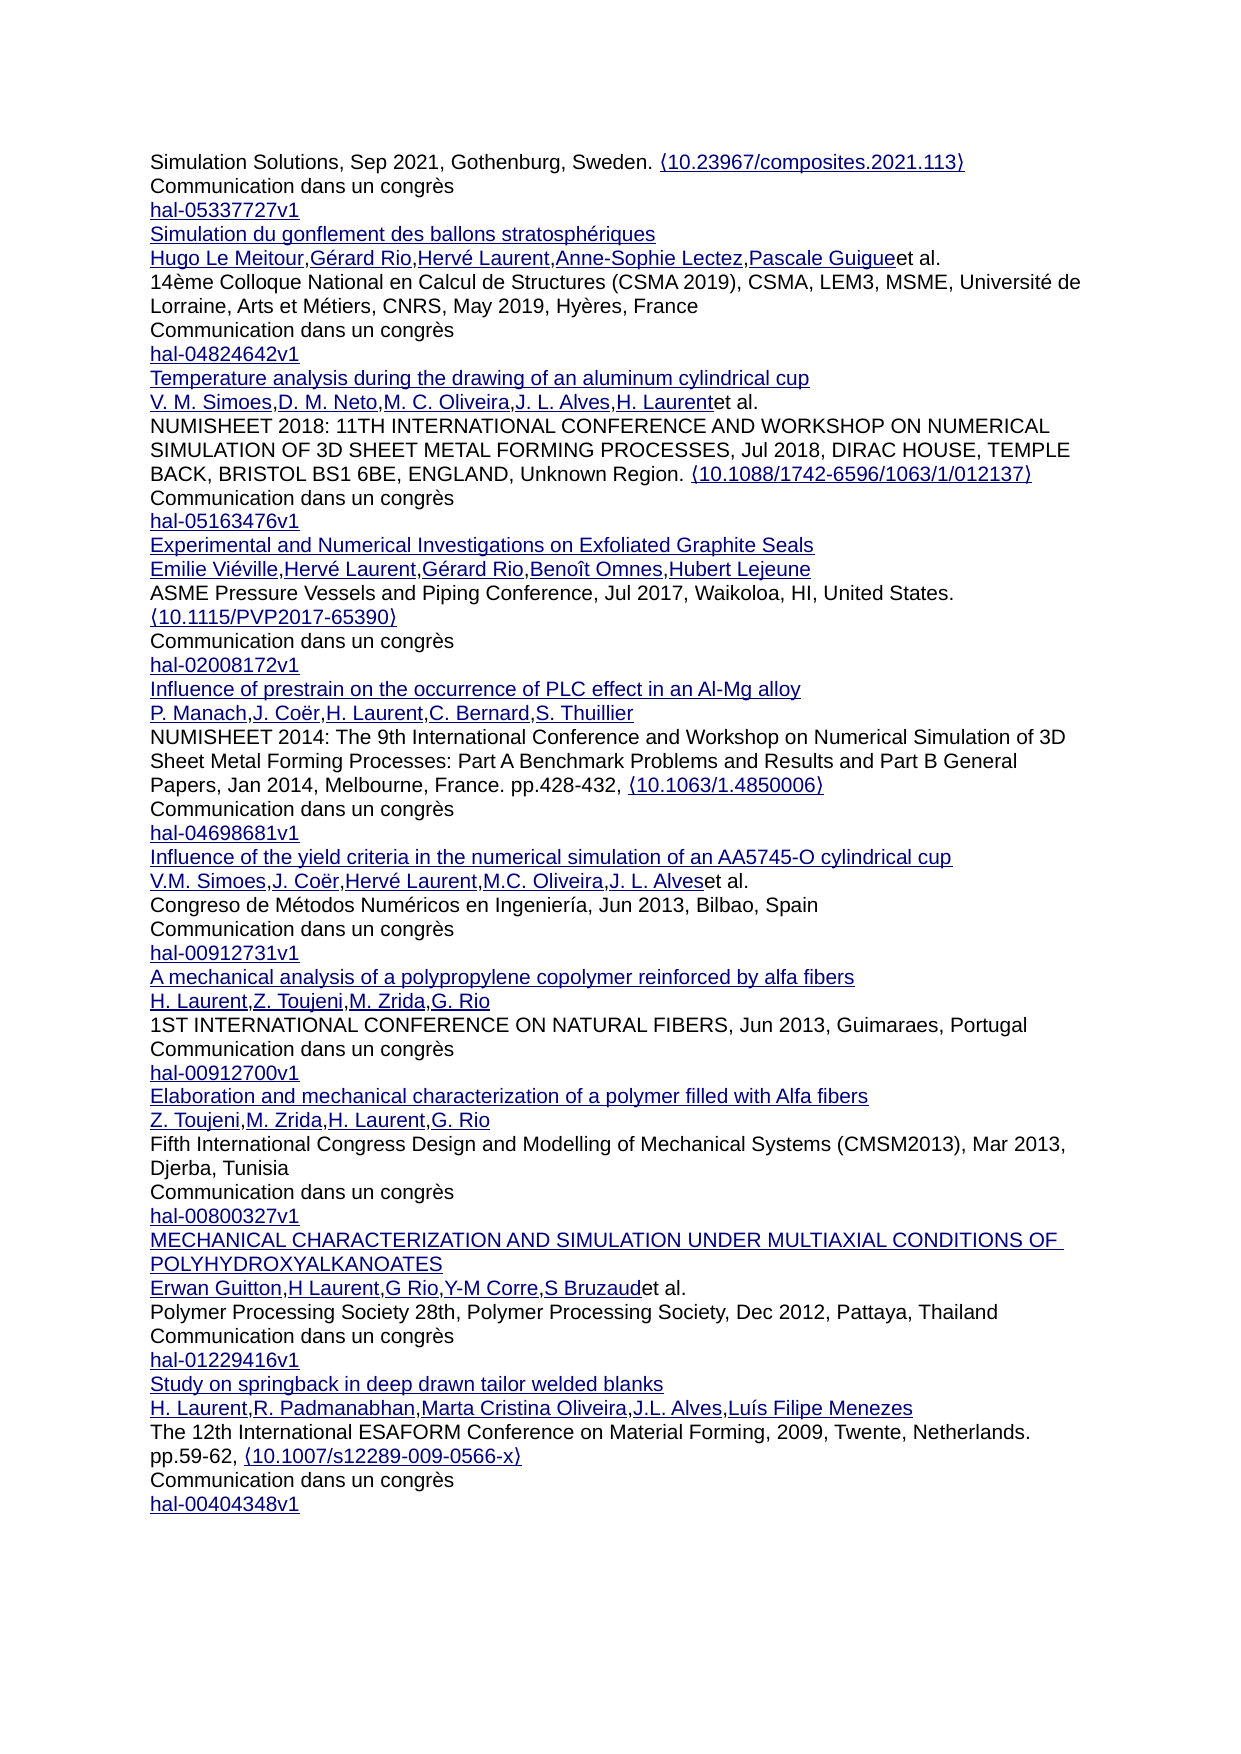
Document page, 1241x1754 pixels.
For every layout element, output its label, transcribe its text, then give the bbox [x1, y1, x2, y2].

table_cell Temperature analysis during the drawing of an aluminum cylindrical cup V. M. Simoes,D. M. Neto,M. C. Oliveira,J. L. Alves,H. Laurentet al. NUMISHEET 2018: 11TH INTERNATIONAL CONFERENCE AND WORKSHOP ON NUMERICAL SIMULATION OF 3D SHEET METAL FORMING PROCESSES, Jul 2018, DIRAC HOUSE, TEMPLE BACK, BRISTOL BS1 6BE, ENGLAND, Unknown Region. ⟨10.1088/1742-6596/1063/1/012137⟩ Communication dans un congrès hal-05163476v1 [150, 366, 1090, 533]
table_cell PolyHydroxyAlkanoates/ Alfa Fibers Bio-Composites: Elaboration and Mechanical Testing I. Zaafouri,M. Zrida,H. Laurent,A. Hamzaoui 8th ECCOMAS Thematic Conference on the Mechanical Response of Composites - COMPOSITES 2021, International Center for Numerical Methods in Engineering (CIMNE); European Community on Computational Methods in Applied Sciences (ECCOMAS); International Association for Computational Mechanics (IACM); Materials Science Area of Advance at Chalmers University of Technology; BETA Simulation Solutions, Sep 2021, Gothenburg, Sweden. ⟨10.23967/composites.2021.113⟩ Communication dans un congrès hal-05337727v1 [150, 150, 1090, 222]
table_cell Experimental and Numerical Investigations on Exfoliated Graphite Seals Emilie Viéville,Hervé Laurent,Gérard Rio,Benoît Omnes,Hubert Lejeune ASME Pressure Vessels and Piping Conference, Jul 2017, Waikoloa, HI, United States. ⟨10.1115/PVP2017-65390⟩ Communication dans un congrès hal-02008172v1 [150, 533, 1090, 677]
table_cell Influence of the yield criteria in the numerical simulation of an AA5745-O cylindrical cup V.M. Simoes,J. Coër,Hervé Laurent,M.C. Oliveira,J. L. Alveset al. Congreso de Métodos Numéricos en Ingeniería, Jun 2013, Bilbao, Spain Communication dans un congrès hal-00912731v1 [150, 845, 1090, 964]
table_cell A mechanical analysis of a polypropylene copolymer reinforced by alfa fibers H. Laurent,Z. Toujeni,M. Zrida,G. Rio 1ST INTERNATIONAL CONFERENCE ON NATURAL FIBERS, Jun 2013, Guimaraes, Portugal Communication dans un congrès hal-00912700v1 [150, 965, 1090, 1084]
table_cell Simulation du gonflement des ballons stratosphériques Hugo Le Meitour,Gérard Rio,Hervé Laurent,Anne-Sophie Lectez,Pascale Guigueet al. 14ème Colloque National en Calcul de Structures (CSMA 2019), CSMA, LEM3, MSME, Université de Lorraine, Arts et Métiers, CNRS, May 2019, Hyères, France Communication dans un congrès hal-04824642v1 [150, 222, 1090, 366]
table_cell MECHANICAL CHARACTERIZATION AND SIMULATION UNDER MULTIAXIAL CONDITIONS OF POLYHYDROXYALKANOATES Erwan Guitton,H Laurent,G Rio,Y-M Corre,S Bruzaudet al. Polymer Processing Society 28th, Polymer Processing Society, Dec 2012, Pattaya, Thailand Communication dans un congrès hal-01229416v1 [150, 1228, 1090, 1372]
table_cell Elaboration and mechanical characterization of a polymer filled with Alfa fibers Z. Toujeni,M. Zrida,H. Laurent,G. Rio Fifth International Congress Design and Modelling of Mechanical Systems (CMSM2013), Mar 2013, Djerba, Tunisia Communication dans un congrès hal-00800327v1 [150, 1084, 1090, 1228]
table_cell Influence of prestrain on the occurrence of PLC effect in an Al-Mg alloy P. Manach,J. Coër,H. Laurent,C. Bernard,S. Thuillier NUMISHEET 2014: The 9th International Conference and Workshop on Numerical Simulation of 3D Sheet Metal Forming Processes: Part A Benchmark Problems and Results and Part B General Papers, Jan 2014, Melbourne, France. pp.428-432, ⟨10.1063/1.4850006⟩ Communication dans un congrès hal-04698681v1 [150, 677, 1090, 845]
table_cell Study on springback in deep drawn tailor welded blanks H. Laurent,R. Padmanabhan,Marta Cristina Oliveira,J.L. Alves,Luís Filipe Menezes The 12th International ESAFORM Conference on Material Forming, 2009, Twente, Netherlands. pp.59-62, ⟨10.1007/s12289-009-0566-x⟩ Communication dans un congrès hal-00404348v1 [150, 1372, 1090, 1516]
